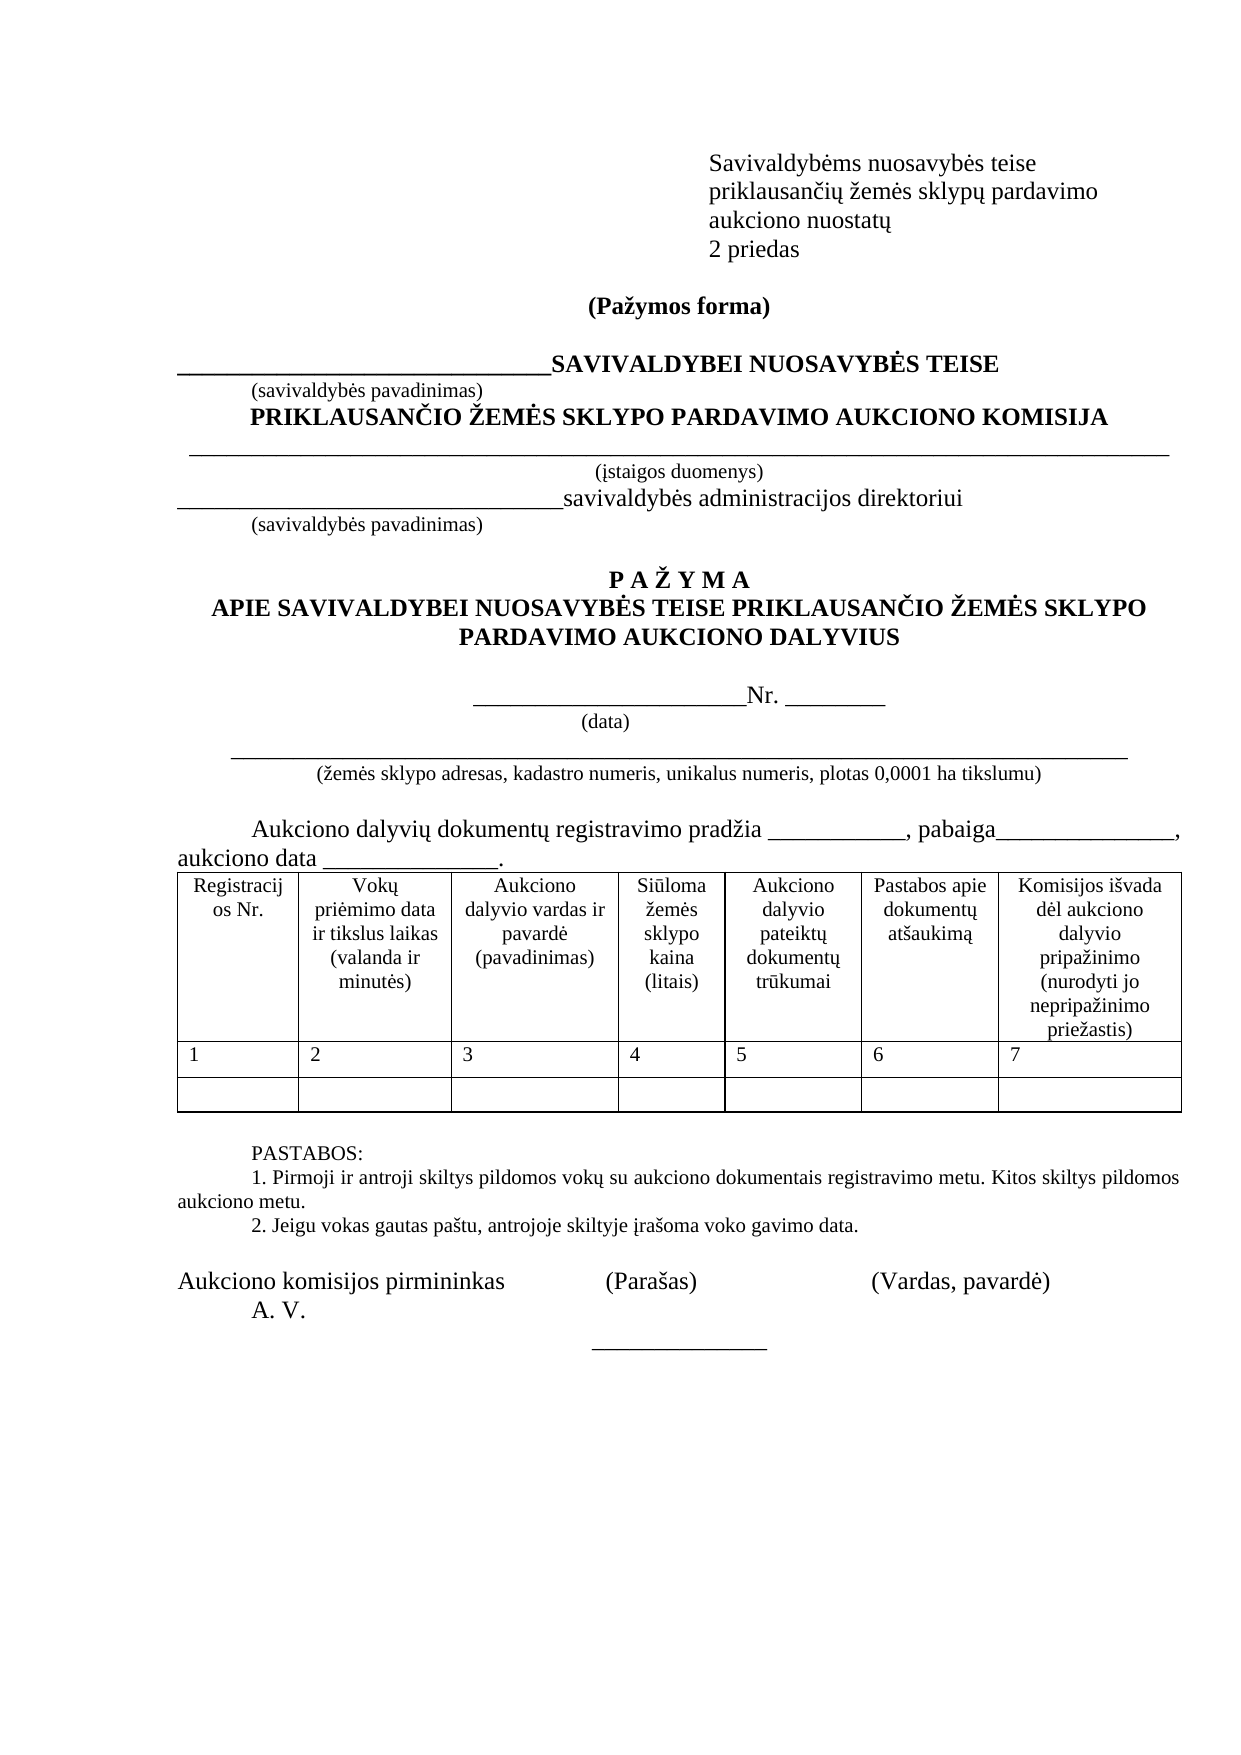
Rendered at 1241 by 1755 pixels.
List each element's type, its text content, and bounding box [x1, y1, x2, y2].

table_cell 5 [726, 1042, 861, 1077]
text Savivaldybėms nuosavybės teise [177, 148, 1181, 176]
text Nr. ________ [177, 680, 1181, 708]
text APIE SAVIVALDYBEI NUOSAVYBĖS TEISE PRIKLAUSANČIO ŽEMĖS SKLYPO PARDAVIMO AUKCIONO DALYVIUS [177, 593, 1181, 651]
text (Pažymos forma) [177, 291, 1181, 320]
text (savivaldybės pavadinimas) [177, 512, 1181, 536]
text aukciono data ______________. [177, 843, 1181, 872]
text 2 priedas [177, 234, 1181, 263]
text aukciono nuostatų [177, 205, 1181, 234]
text Aukciono komisijos pirmininkas (Parašas) (Vardas, pavardė) [177, 1266, 1181, 1295]
table_cell [178, 1078, 298, 1111]
text (data) [177, 708, 1181, 733]
table_cell [999, 1078, 1181, 1111]
text (savivaldybės pavadinimas) [177, 378, 1181, 402]
table_cell 2 [299, 1042, 451, 1077]
table_cell [862, 1078, 998, 1111]
text (žemės sklypo adresas, kadastro numeris, unikalus numeris, plotas 0,0001 ha tikslumu) [177, 761, 1181, 785]
table_cell [452, 1078, 618, 1111]
text priklausančių žemės sklypų pardavimo [177, 176, 1181, 205]
text Aukciono dalyvių dokumentų registravimo pradžia ___________, pabaiga , [177, 814, 1181, 843]
table_header Komisijos išvada dėl aukciono dalyvio pripažinimo (nurodyti jo nepripažinimo priežastis) [999, 873, 1181, 1041]
text PASTABOS: [177, 1141, 1181, 1165]
table_header Registracijos Nr. [178, 873, 298, 1041]
table_cell [619, 1078, 724, 1111]
table_cell 4 [619, 1042, 724, 1077]
table_header Siūloma žemės sklypo kaina (litais) [619, 873, 724, 1041]
table_header Vokų priėmimo data ir tikslus laikas (valanda ir minutės) [299, 873, 451, 1041]
text A. V. [177, 1295, 1181, 1324]
text pažyma [177, 565, 1181, 593]
text (įstaigos duomenys) [177, 459, 1181, 483]
table_header Pastabos apie dokumentų atšaukimą [862, 873, 998, 1041]
table_header Aukciono dalyvio vardas ir pavardė (pavadinimas) [452, 873, 618, 1041]
text savivaldybės administracijos direktoriui [177, 483, 1181, 512]
text SAVIVALDYBEI NUOSAVYBĖS TEISE [177, 349, 1181, 378]
table_cell [299, 1078, 451, 1111]
text ______________ [177, 1324, 1181, 1352]
text PRIKLAUSANČIO ŽEMĖS SKLYPO PARDAVIMO AUKCIONO KOMISIJA [177, 402, 1181, 430]
table_cell [726, 1078, 861, 1111]
text 1. Pirmoji ir antroji skiltys pildomos vokų su aukciono dokumentais registravimo metu. Kitos skiltys pildomos aukciono metu. [177, 1165, 1181, 1213]
table_cell 1 [178, 1042, 298, 1077]
table_cell 6 [862, 1042, 998, 1077]
text 2. Jeigu vokas gautas paštu, antrojoje skiltyje įrašoma voko gavimo data. [177, 1213, 1181, 1237]
table_cell 7 [999, 1042, 1181, 1077]
table_header Aukciono dalyvio pateiktų dokumentų trūkumai [726, 873, 861, 1041]
table_cell 3 [452, 1042, 618, 1077]
